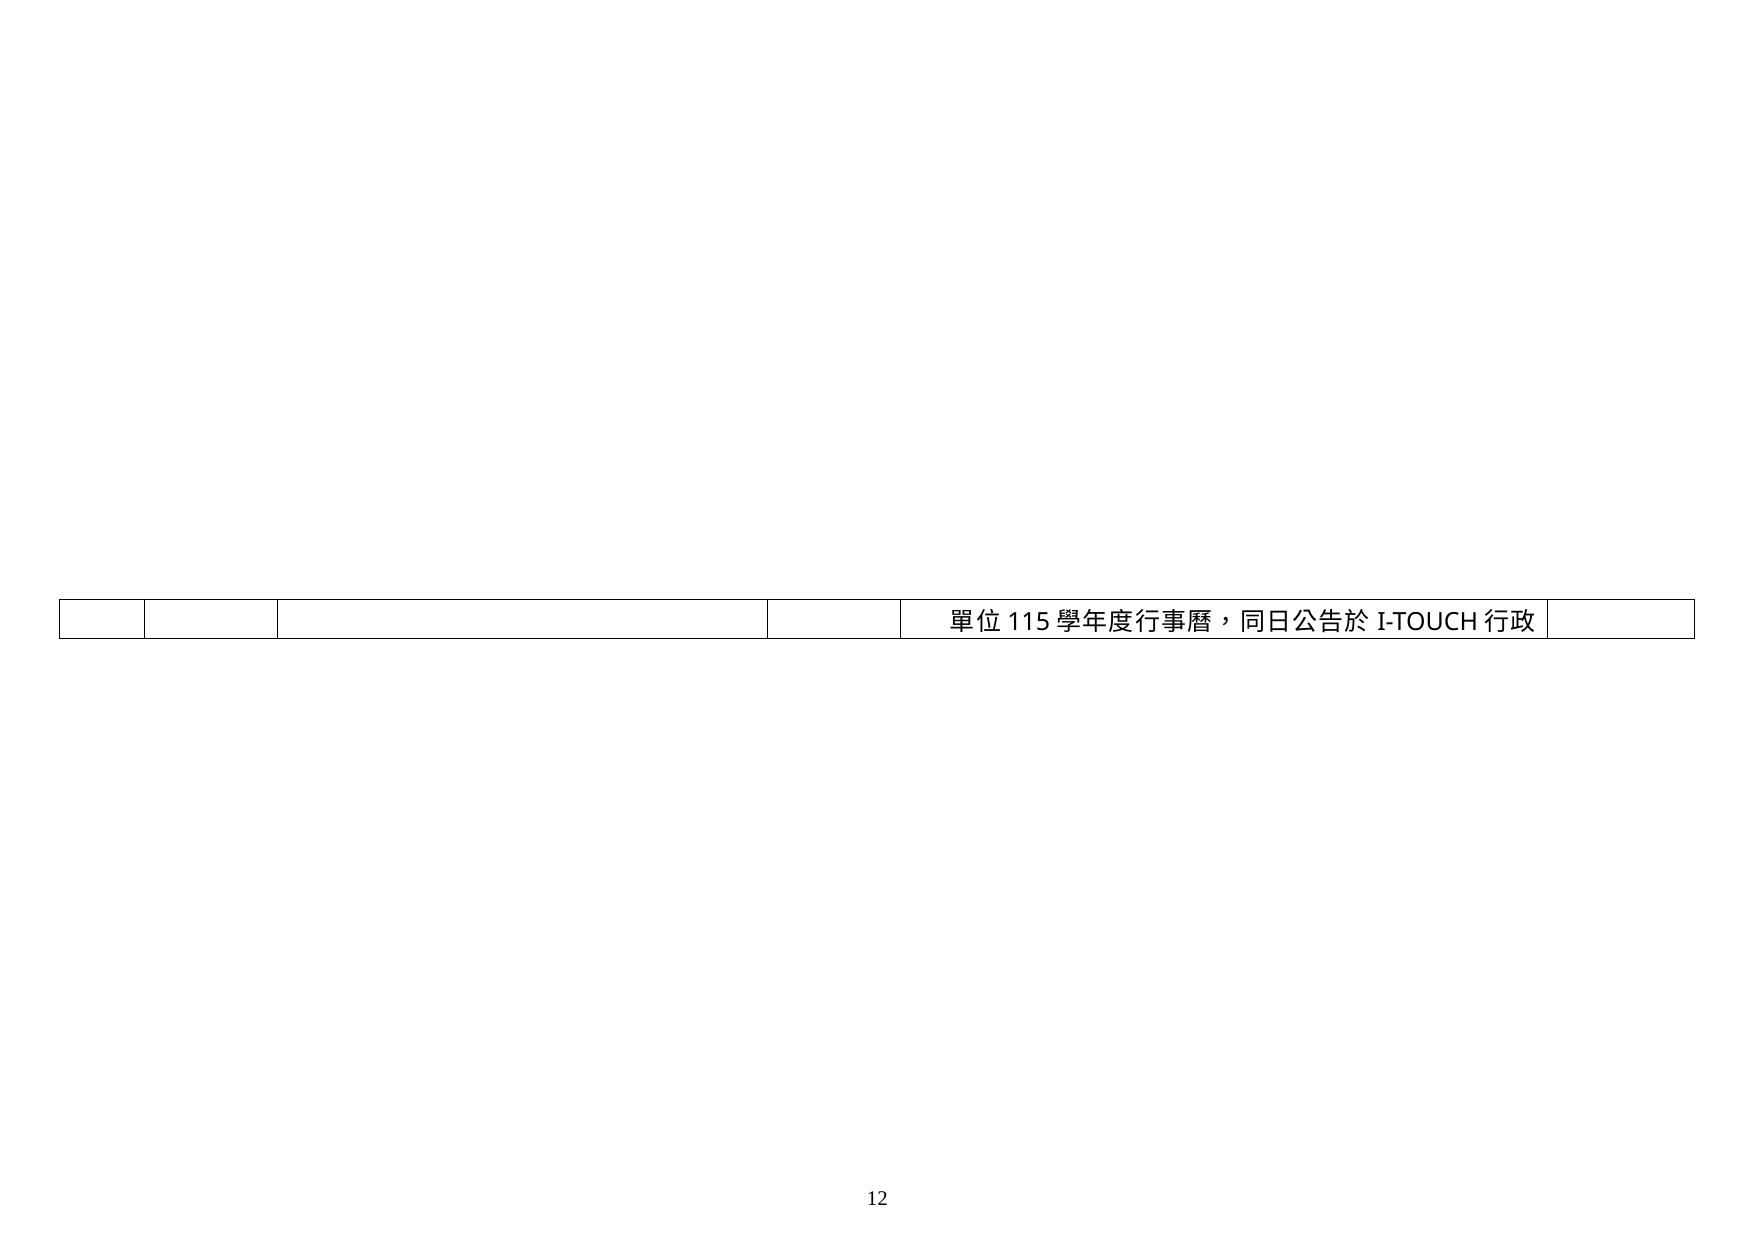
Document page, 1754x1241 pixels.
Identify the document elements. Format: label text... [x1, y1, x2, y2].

table_cell 教務處回覆： 本校115學年度行事曆，教務處舉辦2場學生場與教職員場說明會，彙整各方意見後，於115年1月26日以16+2週及18週兩案併陳提交學校行政協調會討論。學校經審議研議後，責成教務處以「精緻16+2週與18週雙軌學期制度」方案提交115年3月16日行政協調會，且經115年4月2日第1043次行政會議審議通過。 教務處課註組於115年4月14日函知本校二級以上單位115學年度行事曆，同日公告於I-TOUCH行政公告及課註組網頁。為了讓學生更瞭解「精緻16+2週與18週雙軌學期制度」實施方式，教務處安排二場學生場說明會，報名資訊如下： 學生場說明會(第一場)： 時間：115年5月6日11:10-11:55 地點：教學大樓818教室 報名網址：https://itouch.cycu.edu.tw/go/?w=15156@acpm3 學生場說明會(第二場)： 時間：115年5月13日12:10-12:55 地點：教學大樓109講堂 報名網址：https://itouch.cycu.edu.tw/go/?w=15157@acpm3 [901, 600, 1547, 638]
table_cell [768, 600, 900, 638]
table_cell [145, 600, 277, 638]
table_cell [60, 600, 144, 638]
table_cell [278, 600, 767, 638]
table_cell [1548, 600, 1694, 638]
